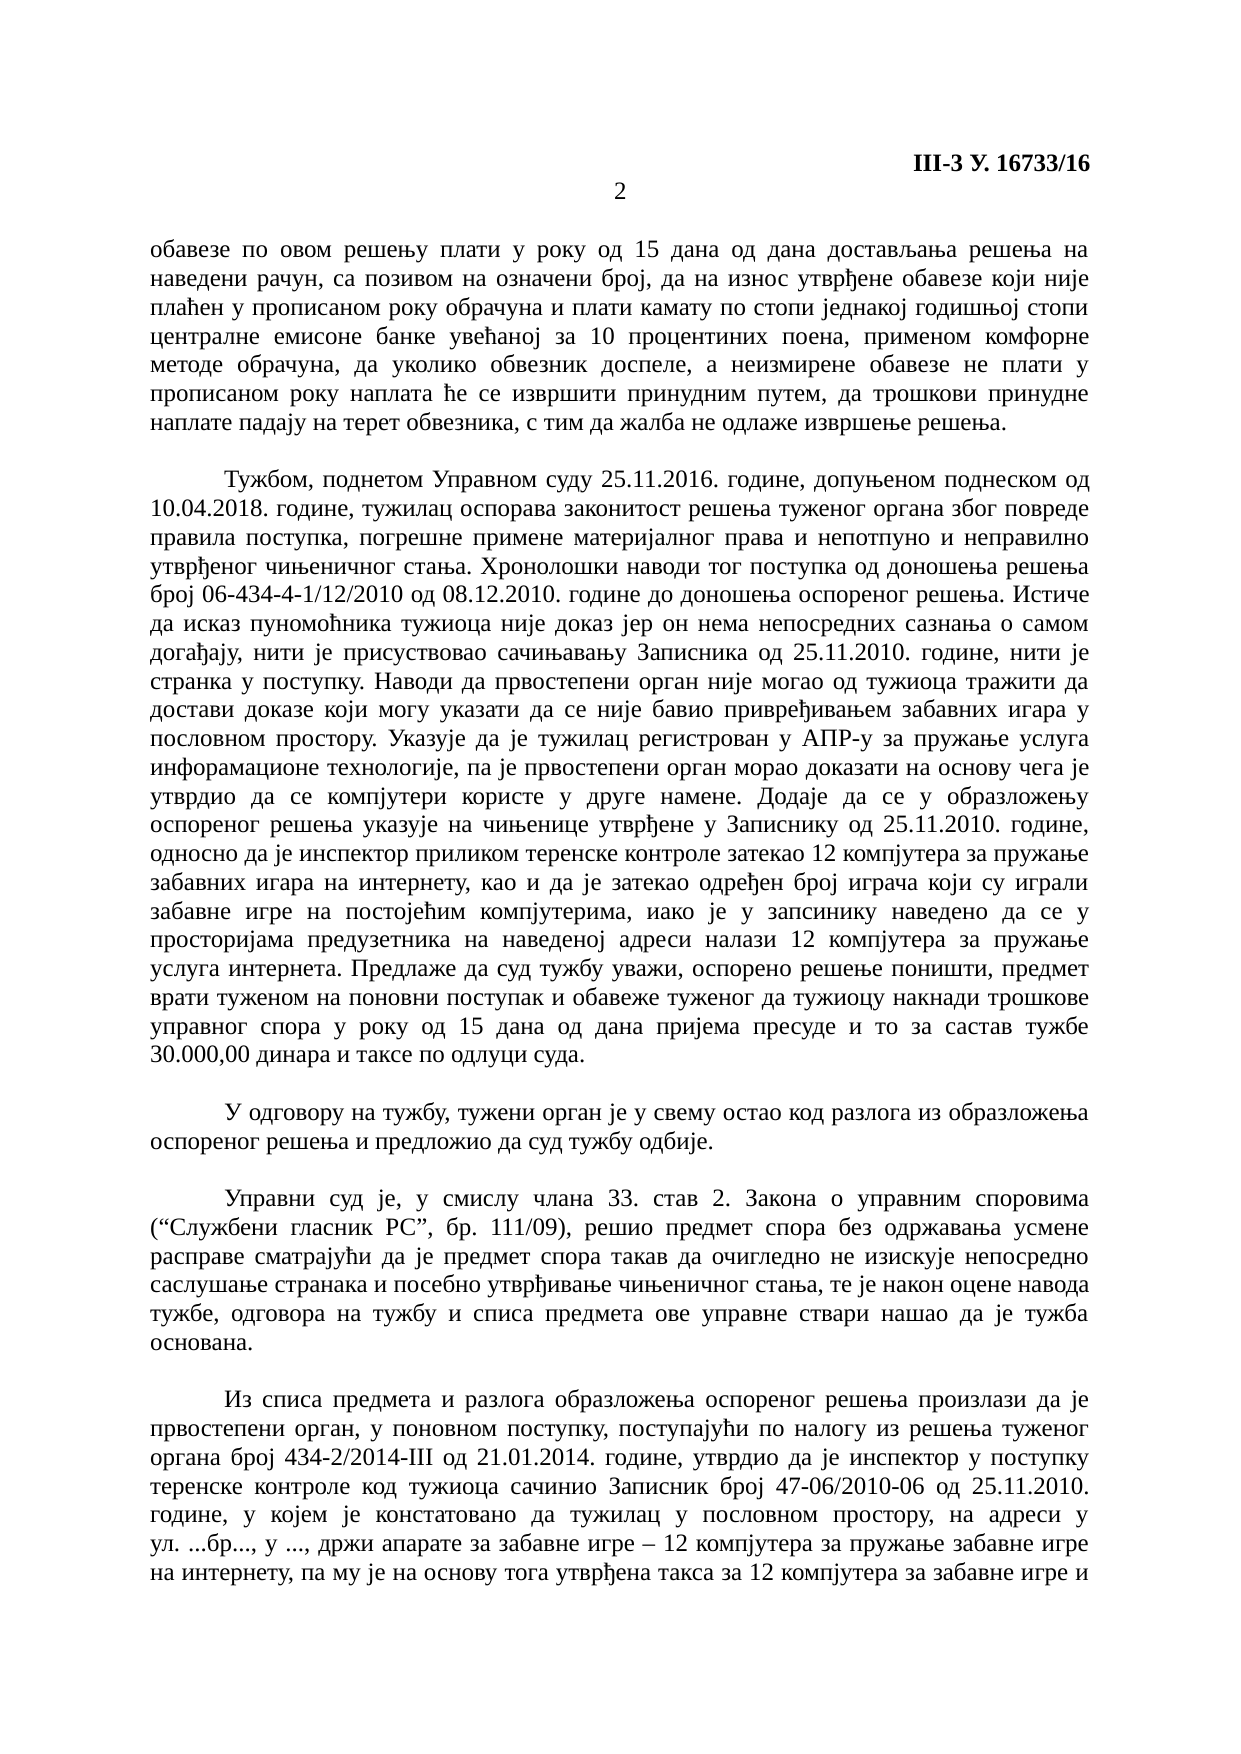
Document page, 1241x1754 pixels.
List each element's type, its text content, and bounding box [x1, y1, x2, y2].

text обавезе по овом решењу плати у року од 15 дана од дана достављања решења на наведени рачун, са позивом на означени број, да на износ утврђене обавезе који није плаћен у прописаном року обрачуна и плати камату по стопи једнакој годишњој стопи централне емисоне банке увећаној за 10 процентиних поена, применом комфорне методе обрачуна, да уколико обвезник доспеле, а неизмирене обавезе не плати у прописаном року наплата ће се извршити принудним путем, да трошкови принудне наплате падају на терет обвезника, с тим да жалба не одлаже извршење решења. [150, 234, 1090, 436]
text У одговору на тужбу, тужени орган је у свему остао код разлога из образложења оспореног решења и предложио да суд тужбу одбије. [150, 1097, 1090, 1154]
text Управни суд је, у смислу члана 33. став 2. Закона о управним споровима (“Службени гласник РС”, бр. 111/09), решио предмет спора без одржавања усмене расправе сматрајући да је предмет спора такав да очигледно не изискује непосредно саслушање странака и посебно утврђивање чињеничног стања, те је након оцене навода тужбе, одговора на тужбу и списа предмета ове управне ствари нашао да је тужба основана. [150, 1183, 1090, 1356]
text Из списа предмета и разлога образложења оспореног решења произлази да је првостепени орган, у поновном поступку, поступајући по налогу из решења туженог органа број 434-2/2014-III од 21.01.2014. године, утврдио да је инспектор у поступку теренске контроле код тужиоца сачинио Записник број 47-06/2010-06 од 25.11.2010. године, у којем је констатовано да тужилац у пословном простору, на адреси у ул. ...бр..., у ..., држи апарате за забавне игре – 12 компјутера за пружање забавне игре на интернету, па му је на основу тога утврђена такса за 12 компјутера за забавне игре и [150, 1384, 1090, 1586]
text Тужбом, поднетом Управном суду 25.11.2016. године, допуњеном поднеском од 10.04.2018. године, тужилац оспорава законитост решења туженог органа због повреде правила поступка, погрешне примене материјалног права и непотпуно и неправилно утврђеног чињеничног стања. Хронолошки наводи тог поступка од доношења решења број 06-434-4-1/12/2010 од 08.12.2010. године до доношења оспореног решења. Истиче да исказ пуномоћника тужиоца није доказ јер он нема непосредних сазнања о самом догађају, нити је присуствовао сачињавању Записника од 25.11.2010. године, нити је странка у поступку. Наводи да првостепени орган није могао од тужиоца тражити да достави доказе који могу указати да се није бавио привређивањем забавних игара у пословном простору. Указује да је тужилац регистрован у АПР-у за пружање услуга инфорамационе технологије, па је првостепени орган морао доказати на основу чега је утврдио да се компјутери користе у друге намене. Додаје да се у образложењу оспореног решења указује на чињенице утврђене у Записнику од 25.11.2010. године, односно да је инспектор приликом теренске контроле затекао 12 компјутера за пружање забавних игара на интернету, као и да је затекао одређен број играча који су играли забавне игре на постојећим компјутерима, иако је у запсинику наведено да се у просторијама предузетника на наведеној адреси налази 12 компјутера за пружање услуга интернета. Предлаже да суд тужбу уважи, оспорено решење поништи, предмет врати туженом на поновни поступак и обавеже туженог да тужиоцу накнади трошкове управног спора у року од 15 дана од дана пријема пресуде и то за састав тужбе 30.000,00 динара и таксе по одлуци суда. [150, 464, 1090, 1068]
